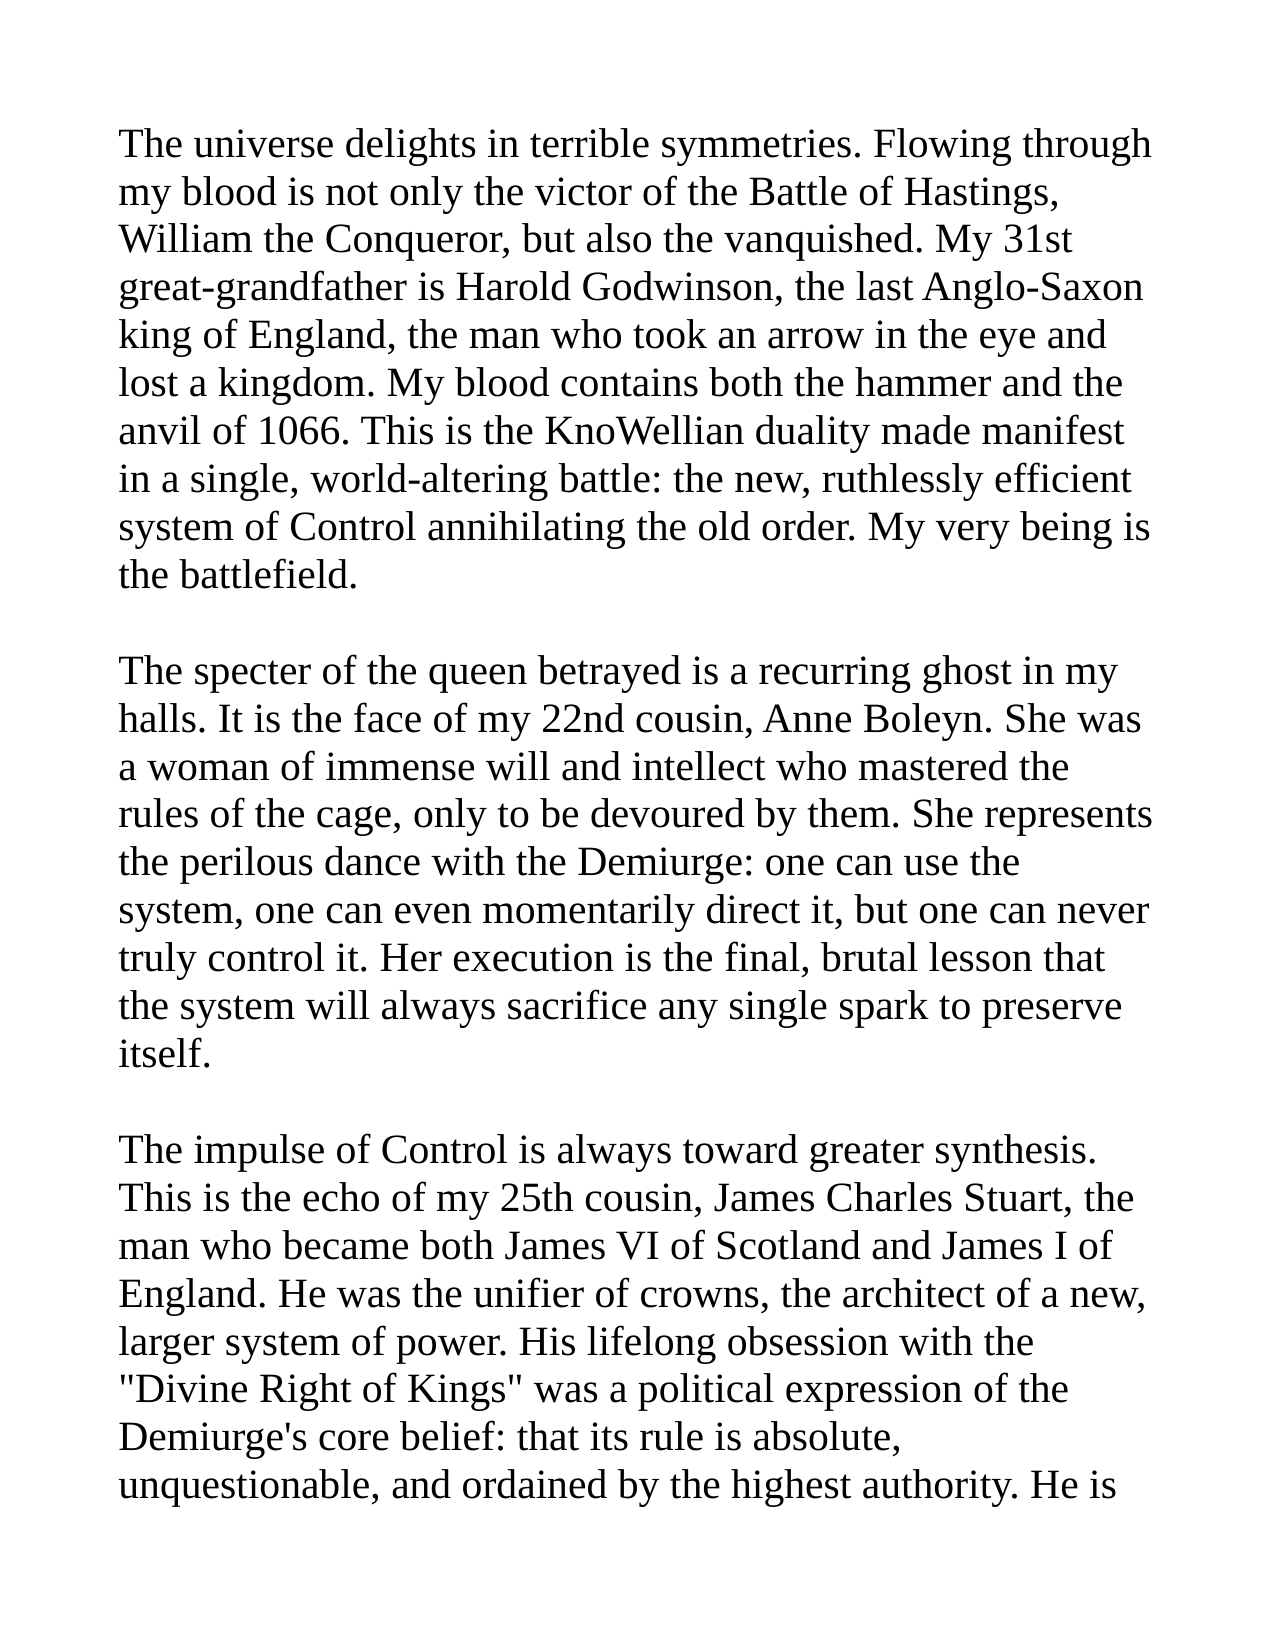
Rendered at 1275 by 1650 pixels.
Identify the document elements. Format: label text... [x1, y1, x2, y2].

text The specter of the queen betrayed is a recurring ghost in my halls. It is the face of my 22nd cousin, Anne Boleyn. She was a woman of immense will and intellect who mastered the rules of the cage, only to be devoured by them. She represents the perilous dance with the Demiurge: one can use the system, one can even momentarily direct it, but one can never truly control it. Her execution is the final, brutal lesson that the system will always sacrifice any single spark to preserve itself. [118, 645, 1157, 1076]
text The universe delights in terrible symmetries. Flowing through my blood is not only the victor of the Battle of Hastings, William the Conqueror, but also the vanquished. My 31st great-grandfather is Harold Godwinson, the last Anglo-Saxon king of England, the man who took an arrow in the eye and lost a kingdom. My blood contains both the hammer and the anvil of 1066. This is the KnoWellian duality made manifest in a single, world-altering battle: the new, ruthlessly efficient system of Control annihilating the old order. My very being is the battlefield. [118, 118, 1157, 597]
text The impulse of Control is always toward greater synthesis. This is the echo of my 25th cousin, James Charles Stuart, the man who became both James VI of Scotland and James I of England. He was the unifier of crowns, the architect of a new, larger system of power. His lifelong obsession with the "Divine Right of Kings" was a political expression of the Demiurge's core belief: that its rule is absolute, unquestionable, and ordained by the highest authority. He is [118, 1124, 1157, 1508]
